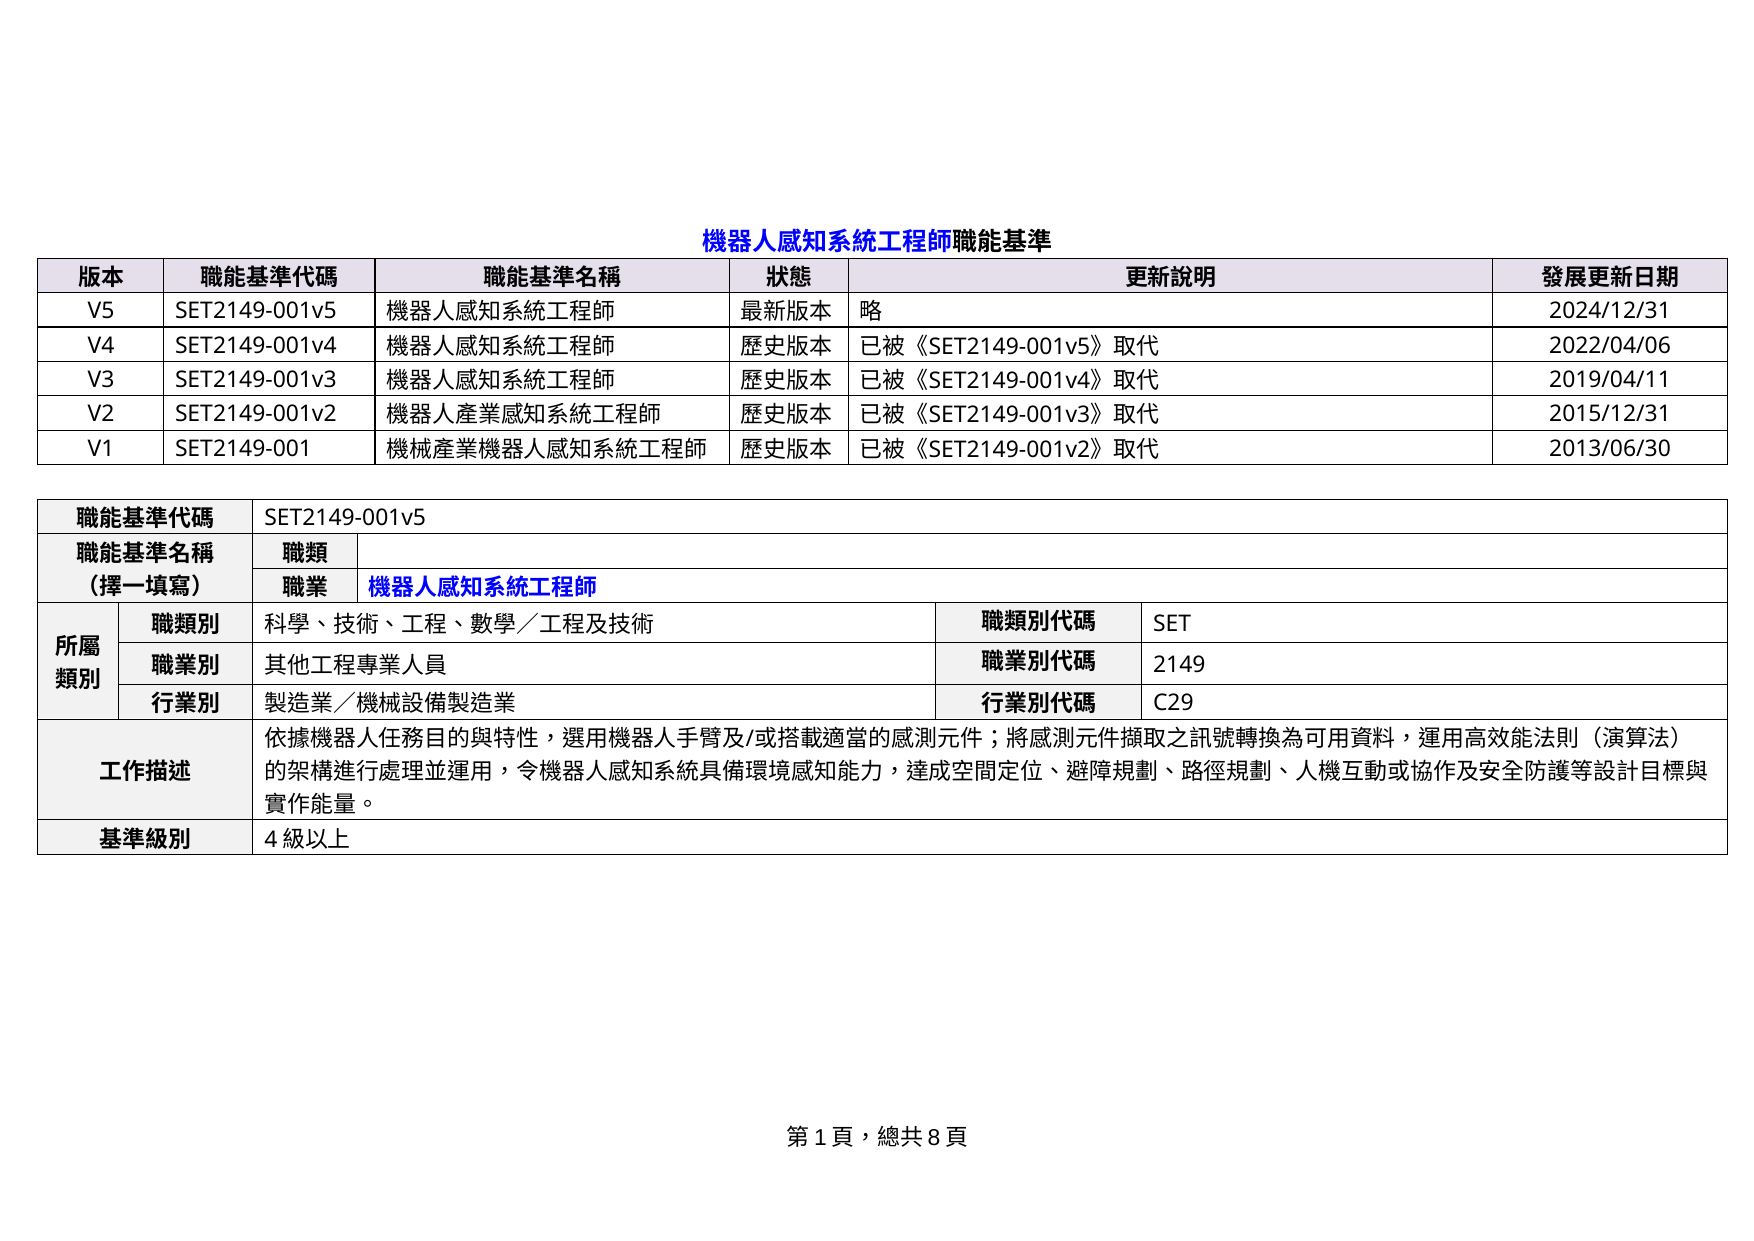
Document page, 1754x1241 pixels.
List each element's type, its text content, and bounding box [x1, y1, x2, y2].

table_cell 機械產業機器人感知系統工程師 [376, 431, 729, 464]
table_cell 職能基準名稱 （擇一填寫） [38, 534, 252, 602]
table_cell 2022/04/06 [1493, 328, 1727, 361]
table_cell SET2149-001v5 [164, 293, 374, 326]
table_cell V2 [38, 396, 163, 429]
table_cell 職類別代碼 [936, 603, 1141, 642]
table_header 狀態 [730, 259, 848, 292]
table_cell 行業別 [119, 685, 252, 718]
table_cell 基準級別 [38, 820, 252, 854]
table_cell 歷史版本 [730, 362, 848, 395]
table_cell 機器人感知系統工程師 [376, 362, 729, 395]
table_cell 2015/12/31 [1493, 396, 1727, 429]
table_cell 職業別 [119, 643, 252, 684]
table_header 職能基準代碼 [38, 500, 252, 533]
table_cell SET2149-001 [164, 431, 374, 464]
table_cell V3 [38, 362, 163, 395]
table_cell 機器人感知系統工程師 [358, 569, 1727, 602]
table_cell [358, 534, 1727, 568]
table_header 職能基準代碼 [164, 259, 374, 292]
table_cell 機器人感知系統工程師 [376, 328, 729, 361]
table_cell 已被《SET2149-001v4》取代 [849, 362, 1492, 395]
table_header 更新說明 [849, 259, 1492, 292]
table_cell 最新版本 [730, 293, 848, 326]
table_cell 2024/12/31 [1493, 293, 1727, 326]
table_cell V1 [38, 431, 163, 464]
table_cell 職業 [253, 569, 357, 602]
table_cell 製造業／機械設備製造業 [253, 685, 935, 718]
table_cell 機器人產業感知系統工程師 [376, 396, 729, 429]
table_cell SET2149-001v3 [164, 362, 374, 395]
table_cell 歷史版本 [730, 431, 848, 464]
table_cell 所屬類別 [38, 603, 118, 718]
table_cell 已被《SET2149-001v3》取代 [849, 396, 1492, 429]
table_header SET2149-001v5 [253, 500, 1727, 533]
table_cell SET2149-001v2 [164, 396, 374, 429]
table_cell SET [1142, 603, 1727, 642]
table_cell 略 [849, 293, 1492, 326]
table_cell C29 [1142, 685, 1727, 718]
table_header 版本 [38, 259, 163, 292]
table_cell 2019/04/11 [1493, 362, 1727, 395]
table_cell 4級以上 [253, 820, 1727, 854]
table_cell 依據機器人任務目的與特性，選用機器人手臂及/或搭載適當的感測元件；將感測元件擷取之訊號轉換為可用資料，運用高效能法則（演算法）的架構進行處理並運用，令機器人感知系統具備環境感知能力，達成空間定位、避障規劃、路徑規劃、人機互動或協作及安全防護等設計目標與實作能量。 [253, 720, 1727, 819]
table_header 發展更新日期 [1493, 259, 1727, 292]
table_cell 機器人感知系統工程師 [376, 293, 729, 326]
table_cell 行業別代碼 [936, 685, 1141, 718]
table_cell 科學、技術、工程、數學／工程及技術 [253, 603, 935, 642]
table_cell 2149 [1142, 643, 1727, 684]
table_cell 工作描述 [38, 720, 252, 819]
text 機器人感知系統工程師職能基準 [118, 222, 1636, 258]
table_cell 已被《SET2149-001v5》取代 [849, 328, 1492, 361]
table_cell 已被《SET2149-001v2》取代 [849, 431, 1492, 464]
table_cell 職類別 [119, 603, 252, 642]
table_cell SET2149-001v4 [164, 328, 374, 361]
table_cell 職類 [253, 534, 357, 568]
table_cell V5 [38, 293, 163, 326]
table_cell 2013/06/30 [1493, 431, 1727, 464]
table_cell 職業別代碼 [936, 643, 1141, 684]
table_cell 其他工程專業人員 [253, 643, 935, 684]
table_cell 歷史版本 [730, 396, 848, 429]
table_cell V4 [38, 328, 163, 361]
table_cell 歷史版本 [730, 328, 848, 361]
table_header 職能基準名稱 [376, 259, 729, 292]
